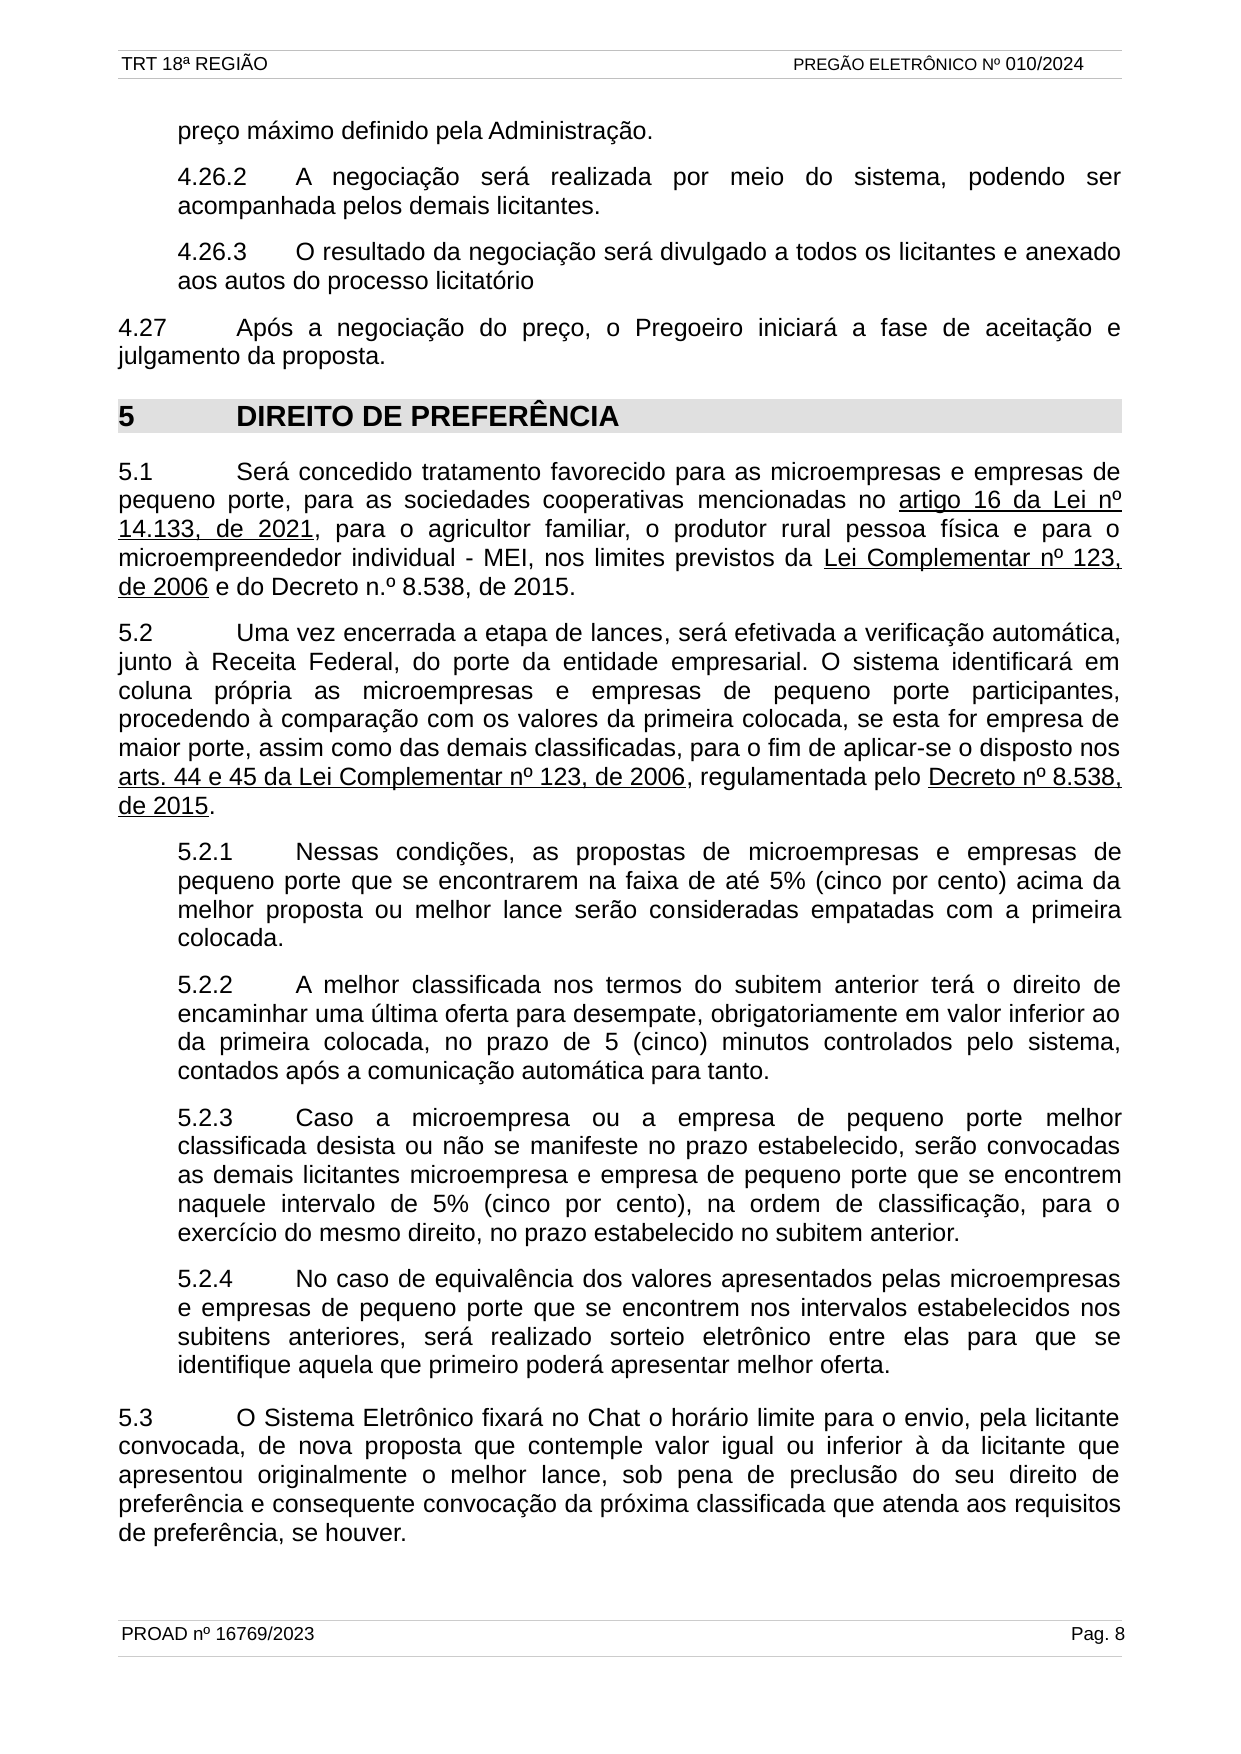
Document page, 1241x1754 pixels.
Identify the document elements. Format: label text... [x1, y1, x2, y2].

text 4.26.2 A negociação será realizada por meio do sistema, podendo ser acompanhada pelos demais licitantes. [177, 162, 1122, 219]
text 5.2.2 A melhor classificada nos termos do subitem anterior terá o direito de encaminhar uma última oferta para desempate, obrigatoriamente em valor inferior ao da primeira colocada, no prazo de 5 (cinco) minutos controlados pelo sistema, contados após a comunicação automática para tanto. [177, 970, 1122, 1085]
text 5.2.4 No caso de equivalência dos valores apresentados pelas microempresas e empresas de pequeno porte que se encontrem nos intervalos estabelecidos nos subitens anteriores, será realizado sorteio eletrônico entre elas para que se identifique aquela que primeiro poderá apresentar melhor oferta. [177, 1264, 1122, 1379]
text 5.1 Será concedido tratamento favorecido para as microempresas e empresas de pequeno porte, para as sociedades cooperativas mencionadas no artigo 16 da Lei nº 14.133, de 2021, para o agricultor familiar, o produtor rural pessoa física e para o microempreendedor individual - MEI, nos limites previstos da Lei Complementar nº 123, de 2006 e do Decreto n.º 8.538, de 2015. [118, 457, 1122, 600]
text 4.27 Após a negociação do preço, o Pregoeiro iniciará a fase de aceitação e julgamento da proposta. [118, 312, 1122, 370]
text 5.2.1 Nessas condições, as propostas de microempresas e empresas de pequeno porte que se encontrarem na faixa de até 5% (cinco por cento) acima da melhor proposta ou melhor lance serão consideradas empatadas com a primeira colocada. [177, 837, 1122, 952]
text 5.3 O Sistema Eletrônico fixará no Chat o horário limite para o envio, pela licitante convocada, de nova proposta que contemple valor igual ou inferior à da licitante que apresentou originalmente o melhor lance, sob pena de preclusão do seu direito de preferência e consequente convocação da próxima classificada que atenda aos requisitos de preferência, se houver. [118, 1402, 1122, 1546]
text 4.26.3 O resultado da negociação será divulgado a todos os licitantes e anexado aos autos do processo licitatório [177, 237, 1122, 295]
text 5.2 Uma vez encerrada a etapa de lances, será efetivada a verificação automática, junto à Receita Federal, do porte da entidade empresarial. O sistema identificará em coluna própria as microempresas e empresas de pequeno porte participantes, procedendo à comparação com os valores da primeira colocada, se esta for empresa de maior porte, assim como das demais classificadas, para o fim de aplicar-se o disposto nos arts. 44 e 45 da Lei Complementar nº 123, de 2006, regulamentada pelo Decreto nº 8.538, de 2015. [118, 618, 1122, 819]
text 5.2.3 Caso a microempresa ou a empresa de pequeno porte melhor classificada desista ou não se manifeste no prazo estabelecido, serão convocadas as demais licitantes microempresa e empresa de pequeno porte que se encontrem naquele intervalo de 5% (cinco por cento), na ordem de classificação, para o exercício do mesmo direito, no prazo estabelecido no subitem anterior. [177, 1102, 1122, 1246]
text 5 DIREITO DE PREFERÊNCIA [118, 399, 1122, 433]
text preço máximo definido pela Administração. [177, 116, 1122, 144]
